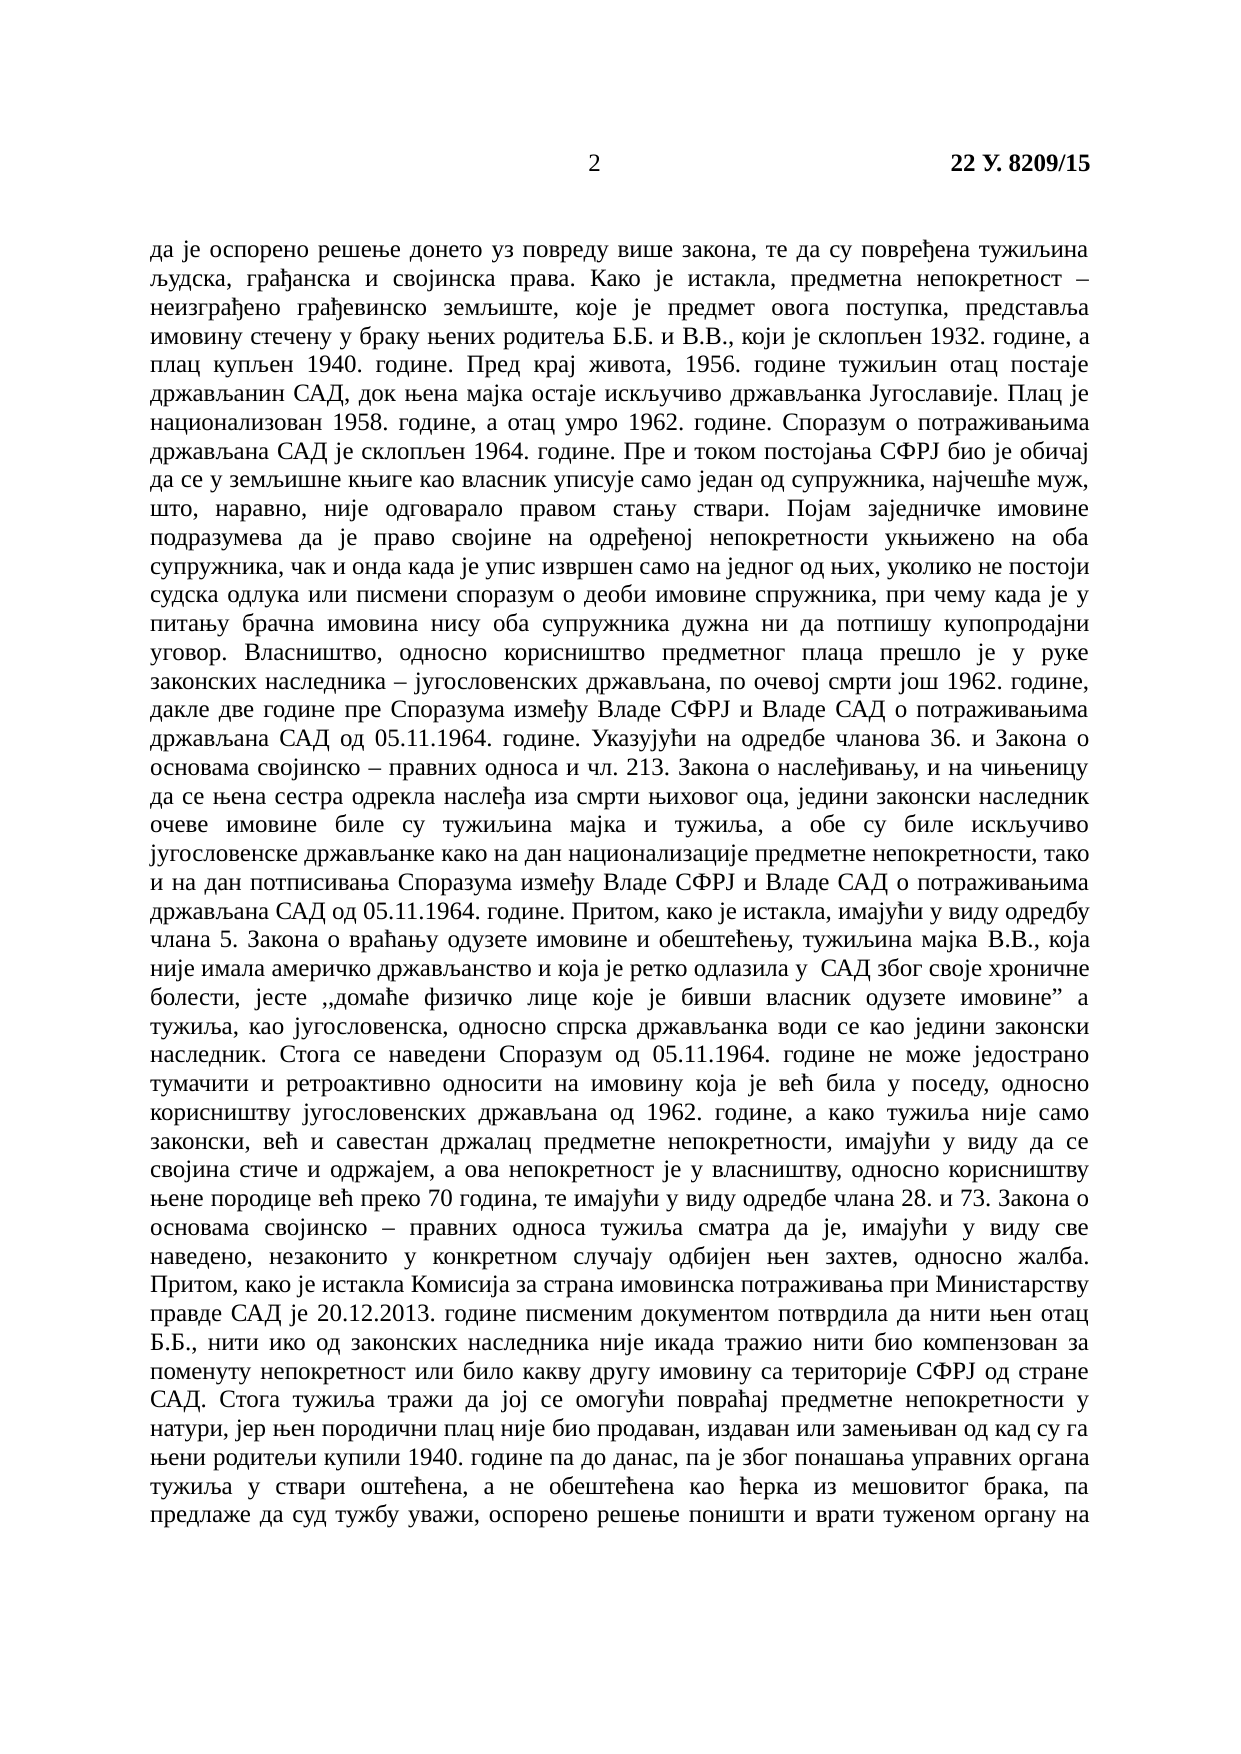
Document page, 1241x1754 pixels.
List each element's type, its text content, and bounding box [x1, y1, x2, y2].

text да је оспорено решење донето уз повреду више закона, те да су повређена тужиљина људска, грађанска и својинска права. Како је истакла, предметна непокретност – неизграђено грађевинско земљиште, које је предмет овога поступка, представља имовину стечену у браку њених родитеља Б.Б. и В.В., који је склопљен 1932. године, а плац купљен 1940. године. Пред крај живота, 1956. године тужиљин отац постаје држављанин САД, док њена мајка остаје искључиво држављанка Југославије. Плац је национализован 1958. године, а отац умро 1962. године. Споразум о потраживањима држављана САД је склопљен 1964. године. Пре и током постојања СФРЈ био је обичај да се у земљишне књиге као власник уписује само један од супружника, најчешће муж, што, наравно, није одговарало правом стању ствари. Појам заједничке имовине подразумева да је право својине на одређеној непокретности укњижено на оба супружника, чак и онда када је упис извршен само на једног од њих, уколико не постоји судска одлука или писмени споразум о деоби имовине спружника, при чему када је у питању брачна имовина нису оба супружника дужна ни да потпишу купопродајни уговор. Власништво, односно корисништво предметног плаца прешло је у руке законских наследника – југословенских држављана, по очевој смрти још 1962. године, дакле две године пре Споразума између Владе СФРЈ и Владе САД о потраживањима држављана САД од 05.11.1964. године. Указујући на одредбе чланова 36. и Закона о основама својинско – правних односа и чл. 213. Закона о наслеђивању, и на чињеницу да се њена сестра одрекла наслеђа иза смрти њиховог оца, једини законски наследник очеве имовине биле су тужиљина мајка и тужиља, а обе су биле искључиво југословенске држављанке како на дан национализације предметне непокретности, тако и на дан потписивања Споразума између Владе СФРЈ и Владе САД о потраживањима држављана САД од 05.11.1964. године. Притом, како је истакла, имајући у виду одредбу члана 5. Закона о враћању одузете имовине и обештећењу, тужиљина мајка В.В., која није имала америчко држављанство и која је ретко одлазила у САД због своје хроничне болести, јесте ,,домаће физичко лице које је бивши власник одузете имовине” а тужиља, као југословенска, односно спрска држављанка води се као једини законски наследник. Стога се наведени Споразум од 05.11.1964. године не може једострано тумачити и ретроактивно односити на имовину која је већ била у поседу, односно корисништву југословенских држављана од 1962. године, а како тужиља није само законски, већ и савестан држалац предметне непокретности, имајући у виду да се својина стиче и одржајем, а ова непокретност је у власништву, односно корисништву њене породице већ преко 70 година, те имајући у виду одредбе члана 28. и 73. Закона о основама својинско – правних односа тужиља сматра да је, имајући у виду све наведено, незаконито у конкретном случају одбијен њен захтев, односно жалба. Притом, како је истакла Комисија за страна имовинска потраживања при Министарству правде САД је 20.12.2013. године писменим документом потврдила да нити њен отац Б.Б., нити ико од законских наследника није икада тражио нити био компензован за поменуту непокретност или било какву другу имовину са територије СФРЈ од стране САД. Стога тужиља тражи да јој се омогући повраћај предметне непокретности у натури, јер њен породични плац није био продаван, издаван или замењиван од кад су га њени родитељи купили 1940. године па до данас, па је због понашања управних органа тужиља у ствари оштећена, а не обештећена као ћерка из мешовитог брака, па предлаже да суд тужбу уважи, оспорено решење поништи и врати туженом органу на [150, 234, 1090, 1528]
